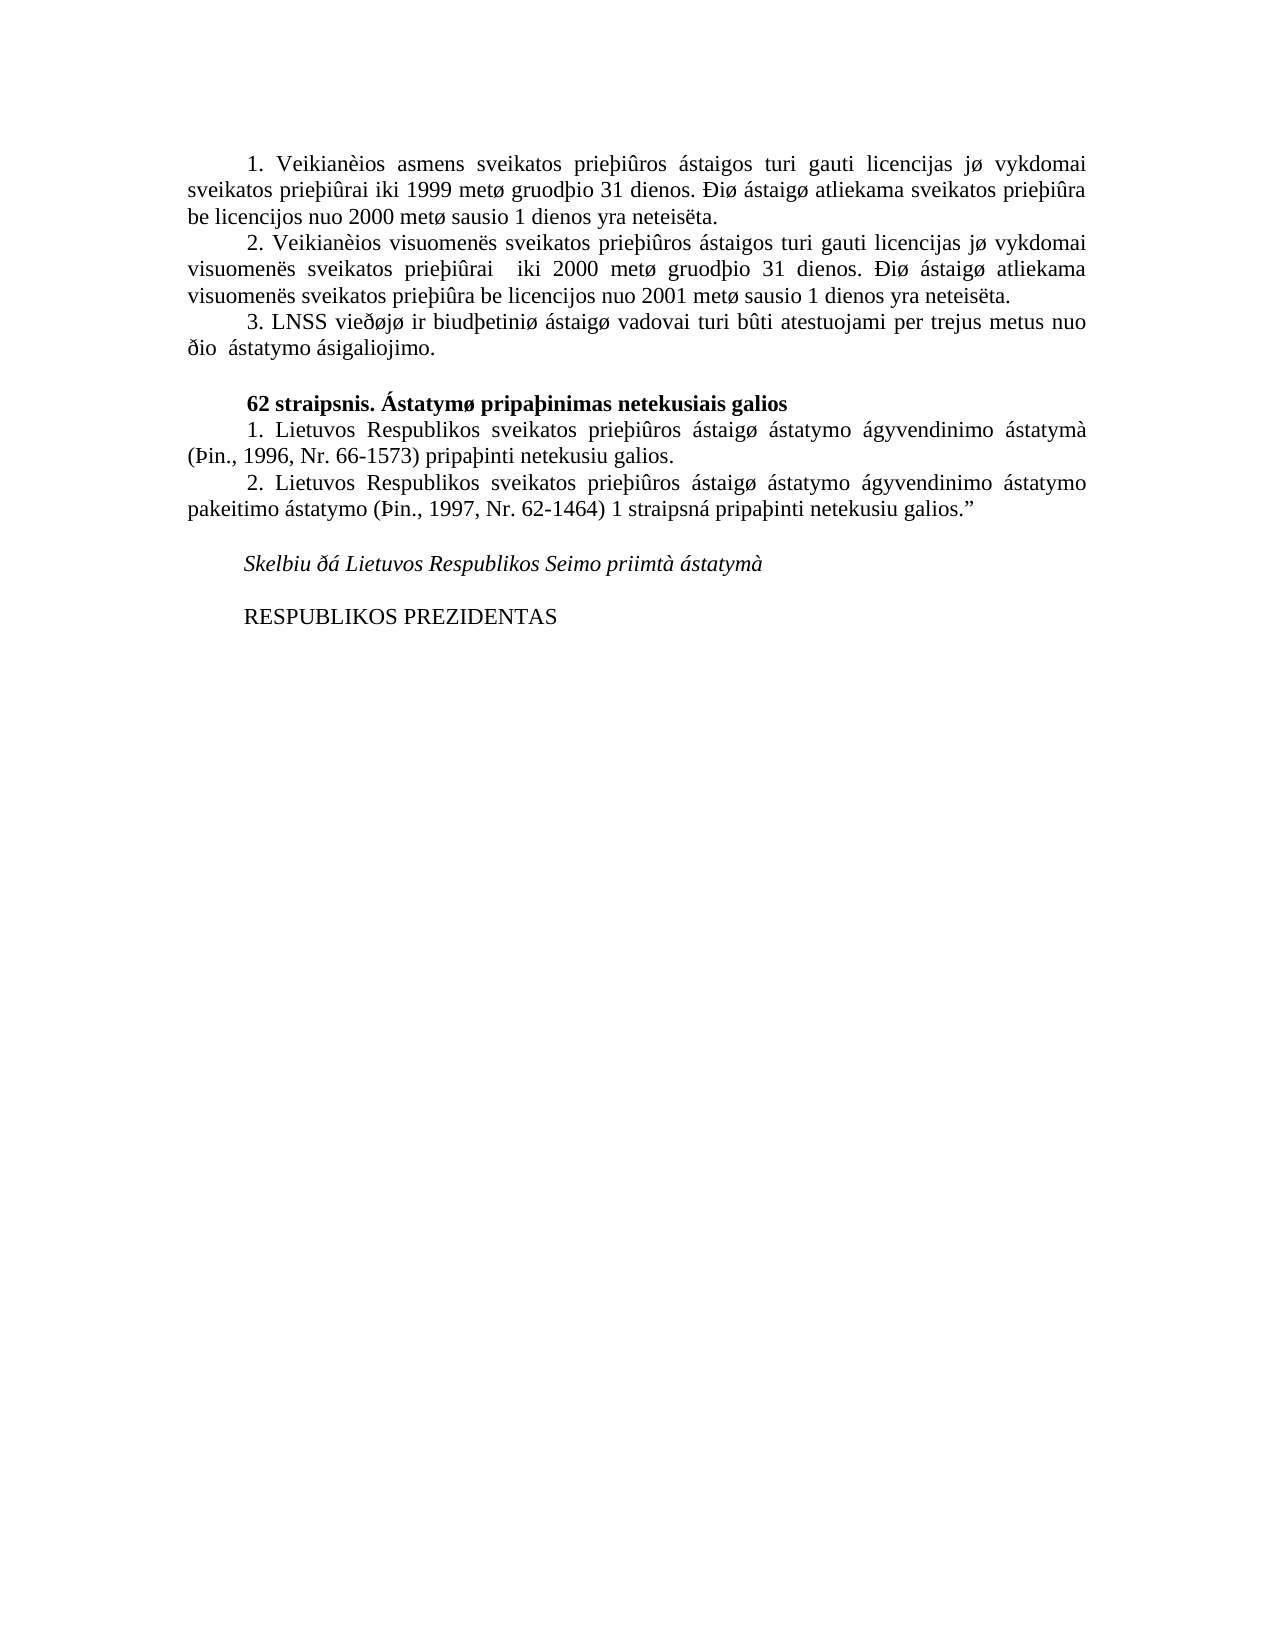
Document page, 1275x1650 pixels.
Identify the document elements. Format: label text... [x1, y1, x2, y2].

text 1. Lietuvos Respublikos sveikatos prieþiûros ástaigø ástatymo ágyvendinimo ástatymà (Þin., 1996, Nr. 66-1573) pripaþinti netekusiu galios. [187, 416, 1087, 469]
text 1. Veikianèios asmens sveikatos prieþiûros ástaigos turi gauti licencijas jø vykdomai sveikatos prieþiûrai iki 1999 metø gruodþio 31 dienos. Ðiø ástaigø atliekama sveikatos prieþiûra be licencijos nuo 2000 metø sausio 1 dienos yra neteisëta. [187, 150, 1087, 229]
text 62 straipsnis. Ástatymø pripaþinimas netekusiais galios [187, 389, 1087, 416]
text 2. Lietuvos Respublikos sveikatos prieþiûros ástaigø ástatymo ágyvendinimo ástatymo pakeitimo ástatymo (Þin., 1997, Nr. 62-1464) 1 straipsná pripaþinti netekusiu galios.” [187, 469, 1087, 521]
text 2. Veikianèios visuomenës sveikatos prieþiûros ástaigos turi gauti licencijas jø vykdomai visuomenës sveikatos prieþiûrai iki 2000 metø gruodþio 31 dienos. Ðiø ástaigø atliekama visuomenës sveikatos prieþiûra be licencijos nuo 2001 metø sausio 1 dienos yra neteisëta. [187, 229, 1087, 308]
text 3. LNSS vieðøjø ir biudþetiniø ástaigø vadovai turi bûti atestuojami per trejus metus nuo ðio ástatymo ásigaliojimo. [187, 308, 1087, 361]
text RESPUBLIKOS PREZIDENTAS [187, 603, 1087, 629]
text Skelbiu ðá Lietuvos Respublikos Seimo priimtà ástatymà [187, 550, 1087, 576]
